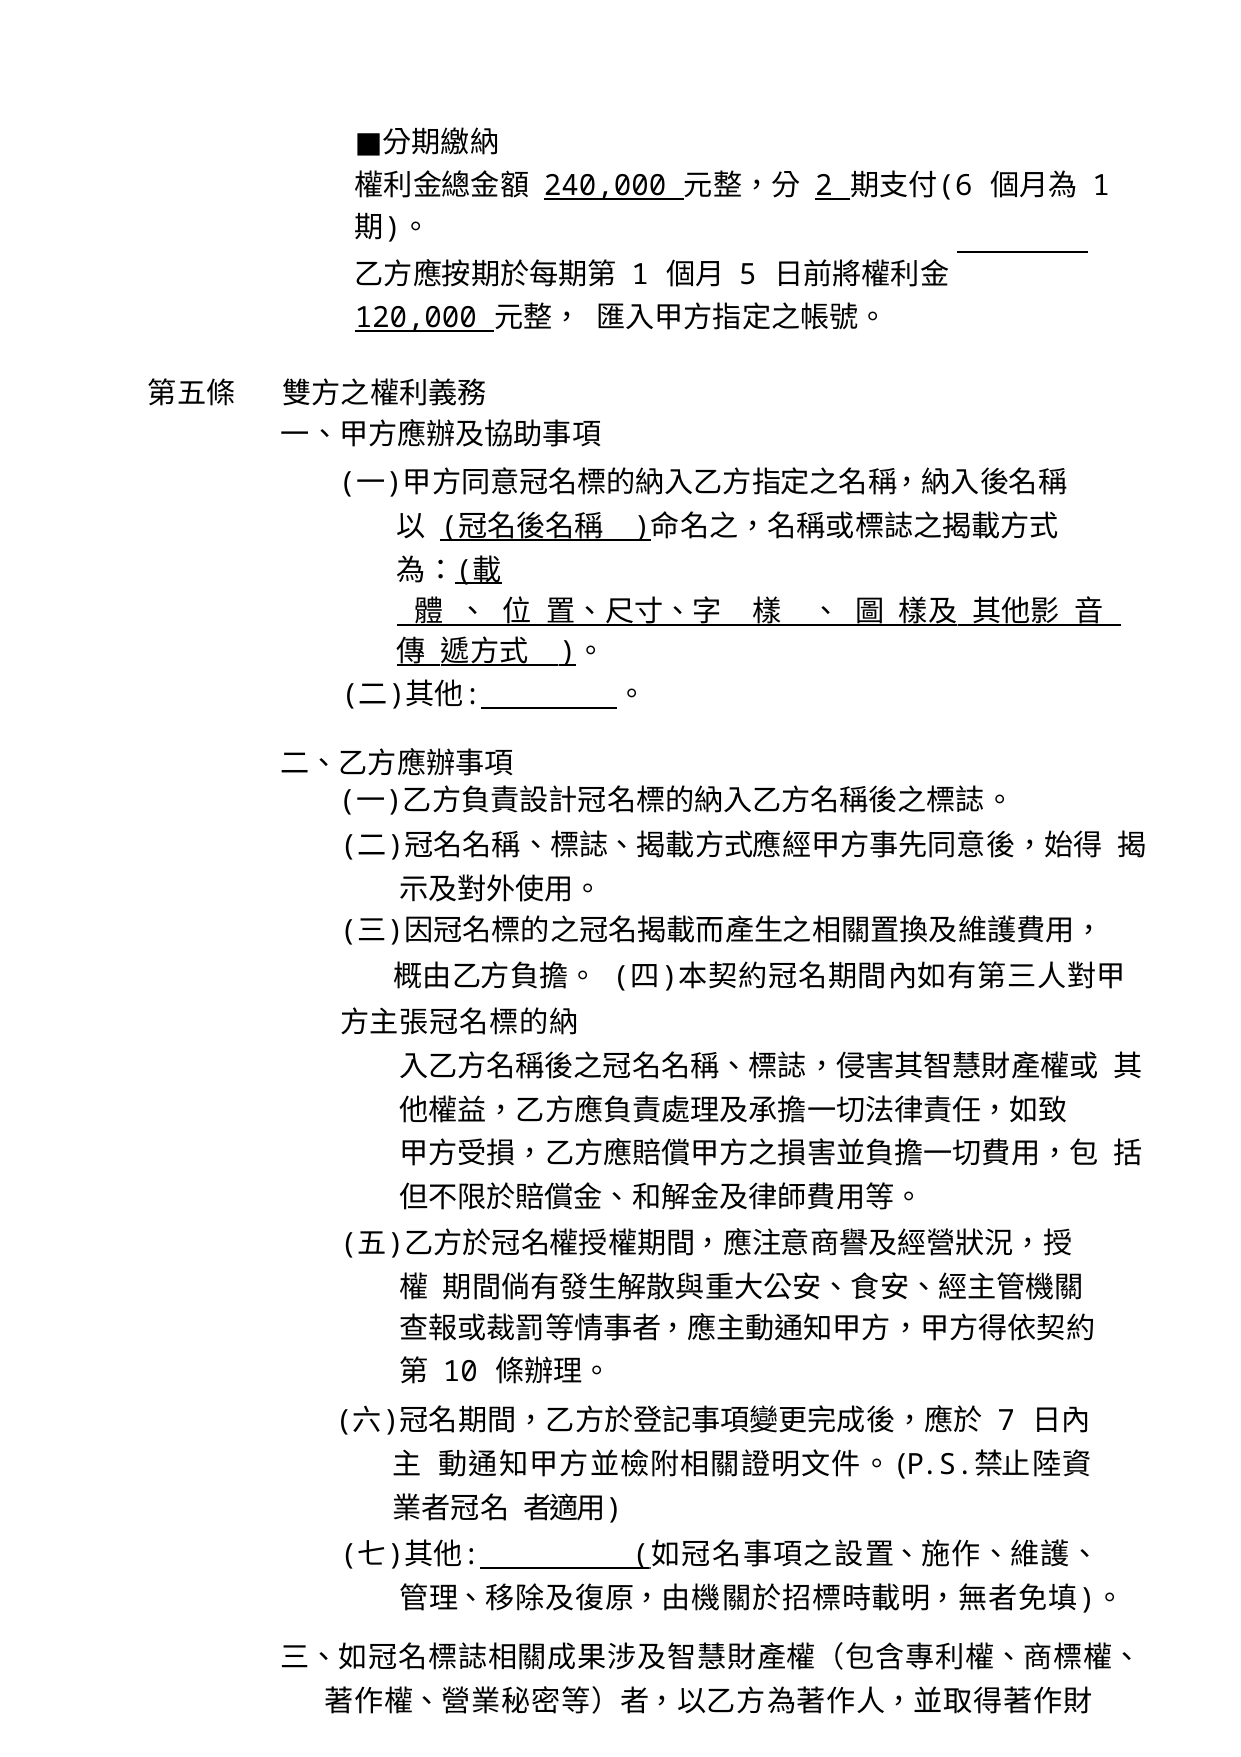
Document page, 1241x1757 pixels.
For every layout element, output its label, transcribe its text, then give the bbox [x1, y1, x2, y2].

text 查報或裁罰等情事者，應主動通知甲方，甲方得依契約 [399, 1306, 1116, 1347]
text (一)乙方負責設計冠名標的納入乙方名稱後之標誌。 [338, 781, 1147, 818]
text 第 10 條辦理。 [399, 1347, 1116, 1391]
text 概由乙方負擔。 (四)本契約冠名期間內如有第三人對甲方主張冠名標的納 [340, 950, 1147, 1042]
text (六)冠名期間，乙方於登記事項變更完成後，應於 7 日內主 動通知甲方並檢附相關證明文件。(P.S.禁止陸資業者冠名 者適用) [335, 1396, 1092, 1527]
text 入乙方名稱後之冠名名稱、標誌，侵害其智慧財產權或 其他權益，乙方應負責處理及承擔一切法律責任，如致 [399, 1042, 1147, 1129]
text (七)其他: (如冠名事項之設置、施作、維護、 管理、移除及復原，由機關於招標時載明，無者免填)。 [340, 1529, 1116, 1617]
text (二)冠名名稱、標誌、揭載方式應經甲方事先同意後，始得 揭示及對外使用。 [340, 821, 1147, 908]
text 第五條 雙方之權利義務 [148, 370, 1147, 412]
text 三、如冠名標誌相關成果涉及智慧財產權（包含專利權、商標權、 著作權、營業秘密等）者，以乙方為著作人，並取得著作財 [280, 1633, 1147, 1720]
text 一、甲方應辦及協助事項 [281, 412, 1147, 453]
text (三)因冠名標的之冠名揭載而產生之相關置換及維護費用， [339, 908, 1147, 949]
text 乙方應按期於每期第 1 個月 5 日前將權利金 120,000 元整， 匯入甲方指定之帳號。 [354, 249, 1114, 336]
text 甲方受損，乙方應賠償甲方之損害並負擔一切費用，包 括但不限於賠償金、和解金及律師費用等。 [399, 1129, 1147, 1216]
text (五)乙方於冠名權授權期間，應注意商譽及經營狀況，授 權 期間倘有發生解散與重大公安、食安、經主管機關 [340, 1219, 1085, 1306]
text (一)甲方同意冠名標的納入乙方指定之名稱，納入後名稱以 (冠名後名稱 )命名之，名稱或標誌之揭載方式為：(載 [338, 457, 1082, 589]
text 權利金總金額 240,000 元整，分 2 期支付(6 個月為 1 期)。 [354, 161, 1147, 246]
text (二)其他: 。 [341, 671, 1147, 713]
text 體 、 位 置、尺寸、字 樣 、 圖 樣及 其他影 音 傳 遞方式 )。 [397, 589, 1147, 670]
text 二、乙方應辦事項 [280, 742, 1147, 781]
text ■分期繳納 [354, 121, 1147, 161]
